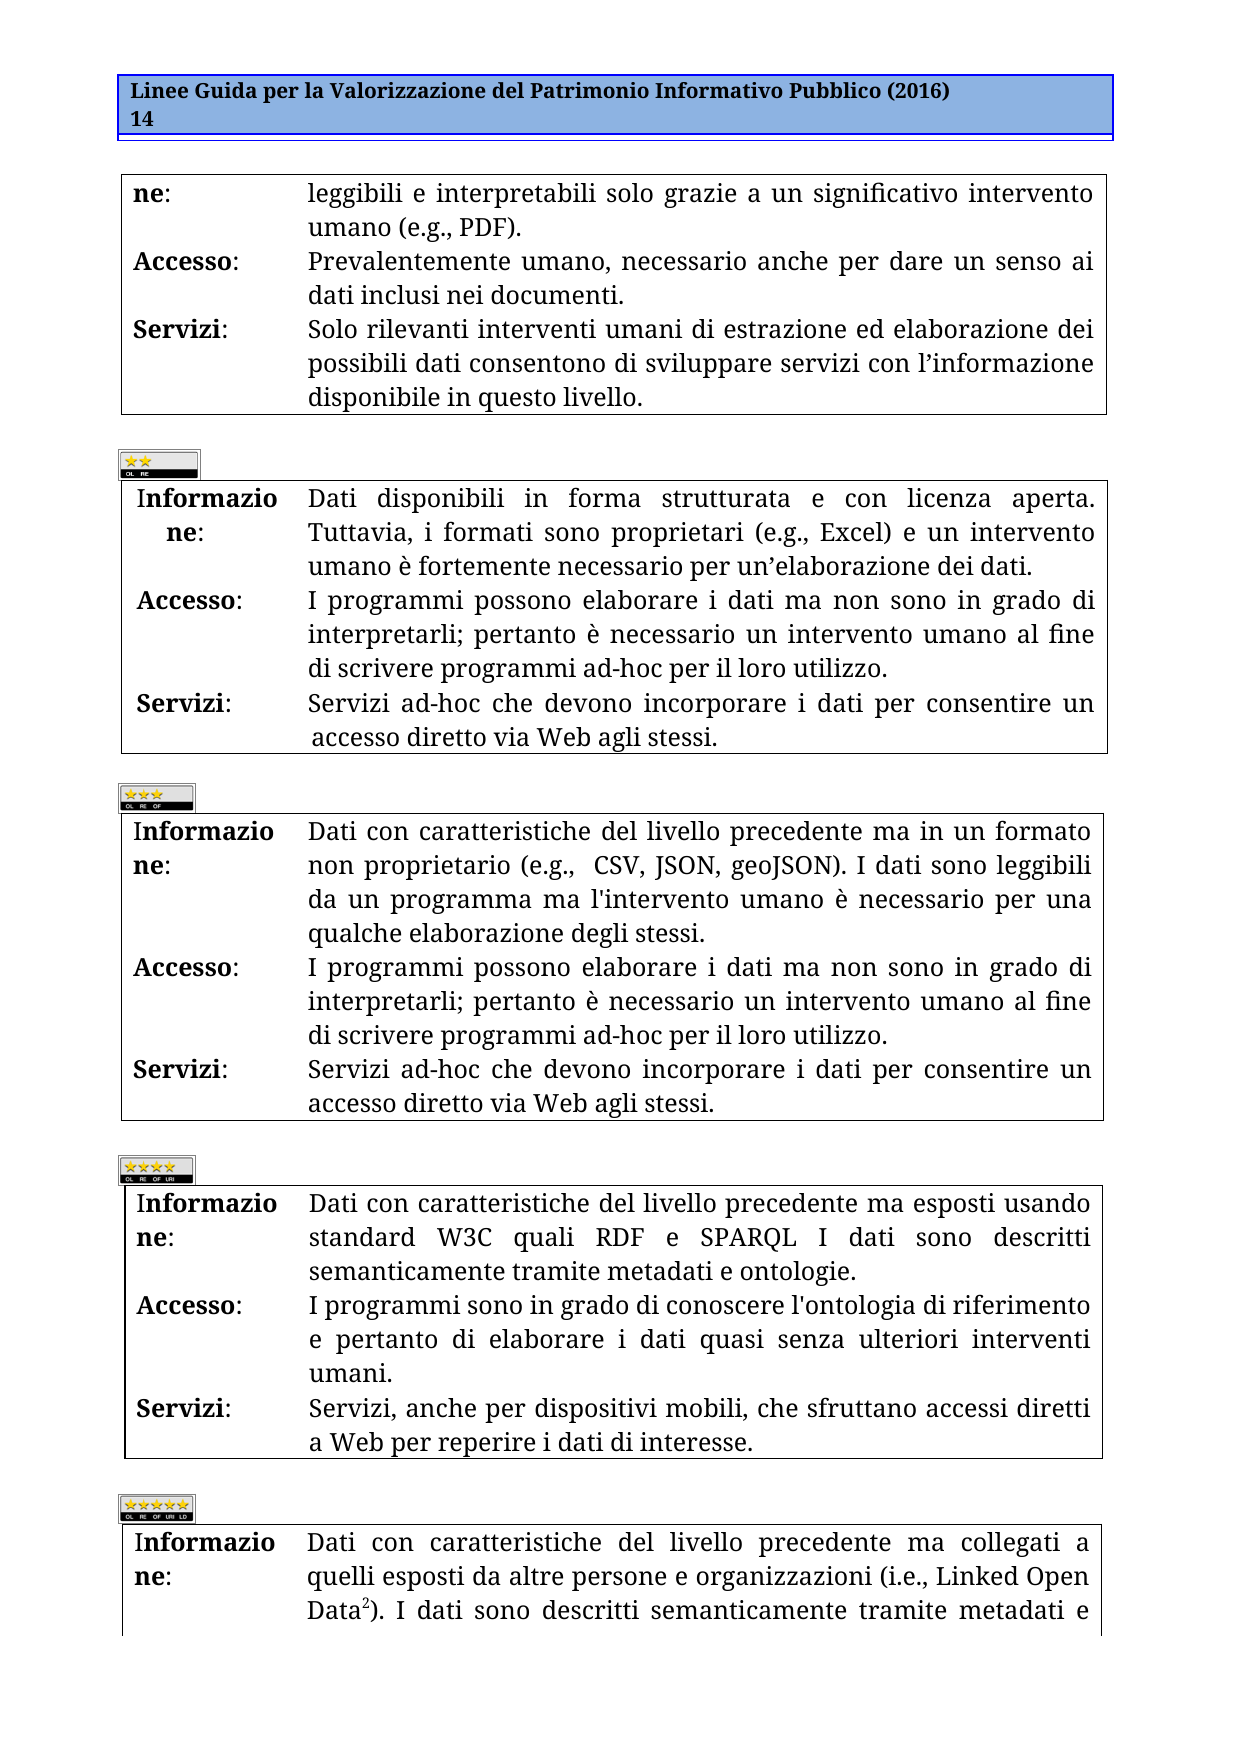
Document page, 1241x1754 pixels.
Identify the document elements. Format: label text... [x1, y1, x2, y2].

table_cell Servizi: [122, 312, 296, 414]
table_cell Servizi ad-hoc che devono incorporare i dati per consentire un accesso diretto via Web agli stessi. [296, 1052, 1103, 1120]
table_cell Accesso: [126, 1288, 297, 1390]
table_header Informazione: [122, 814, 296, 950]
table_header Dati con caratteristiche del livello precedente ma collegati a quelli esposti da altre persone e organizzazioni (i.e., Linked Open Data). I dati sono descritti semanticamente tramite metadati e [295, 1525, 1101, 1636]
table_cell Servizi ad-hoc che devono incorporare i dati per consentire un accesso diretto via Web agli stessi. [296, 685, 1107, 753]
table_header Informazione: [126, 1186, 297, 1288]
table_header leggibili e interpretabili solo grazie a un significativo intervento umano (e.g., PDF). [296, 175, 1106, 243]
table_header Informazione: [123, 1525, 295, 1636]
table_header Dati con caratteristiche del livello precedente ma esposti usando standard W3C quali RDF e SPARQL I dati sono descritti semanticamente tramite metadati e ontologie. [298, 1186, 1102, 1288]
table_header Informazione: [122, 481, 296, 583]
table_header ne: [122, 175, 296, 243]
table_cell Servizi: [122, 1052, 296, 1120]
table_cell I programmi possono elaborare i dati ma non sono in grado di interpretarli; pertanto è necessario un intervento umano al fine di scrivere programmi ad-hoc per il loro utilizzo. [296, 950, 1103, 1052]
table_cell Accesso: [122, 583, 296, 685]
table_cell Servizi, anche per dispositivi mobili, che sfruttano accessi diretti a Web per reperire i dati di interesse. [298, 1390, 1102, 1458]
table_cell I programmi sono in grado di conoscere l'ontologia di riferimento e pertanto di elaborare i dati quasi senza ulteriori interventi umani. [298, 1288, 1102, 1390]
table_cell Accesso: [122, 244, 296, 312]
picture [119, 1156, 194, 1184]
table_header Dati con caratteristiche del livello precedente ma in un formato non proprietario (e.g., CSV, JSON, geoJSON). I dati sono leggibili da un programma ma l'intervento umano è necessario per una qualche elaborazione degli stessi. [296, 814, 1103, 950]
picture [119, 1495, 194, 1522]
picture [119, 784, 194, 811]
table_cell Servizi: [122, 685, 296, 753]
table_cell Prevalentemente umano, necessario anche per dare un senso ai dati inclusi nei documenti. [296, 244, 1106, 312]
table_cell I programmi possono elaborare i dati ma non sono in grado di interpretarli; pertanto è necessario un intervento umano al fine di scrivere programmi ad-hoc per il loro utilizzo. [296, 583, 1107, 685]
table_cell Servizi: [126, 1390, 297, 1458]
picture [119, 450, 199, 479]
table_header Dati disponibili in forma strutturata e con licenza aperta. Tuttavia, i formati sono proprietari (e.g., Excel) e un intervento umano è fortemente necessario per un’elaborazione dei dati. [296, 481, 1107, 583]
table_cell Accesso: [122, 950, 296, 1052]
table_cell Solo rilevanti interventi umani di estrazione ed elaborazione dei possibili dati consentono di sviluppare servizi con l’informazione disponibile in questo livello. [296, 312, 1106, 414]
